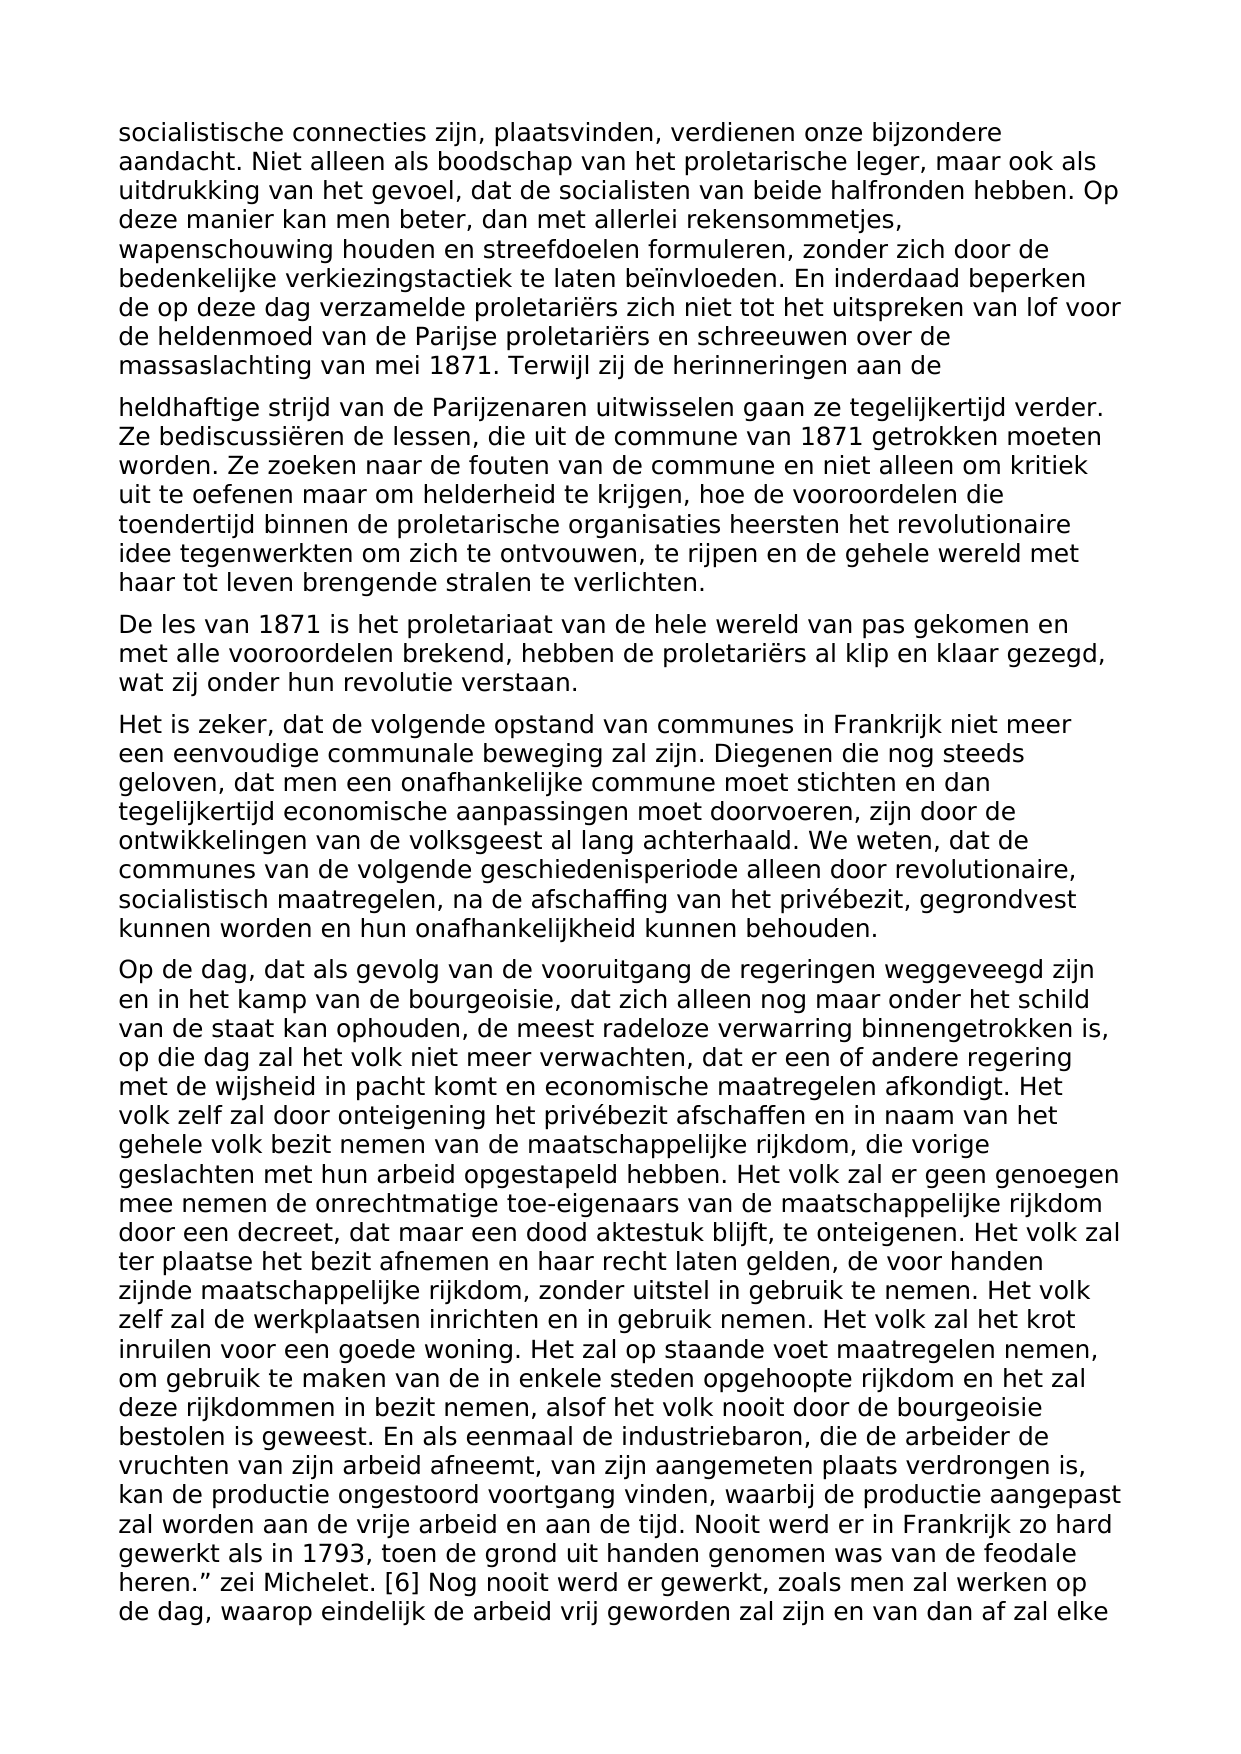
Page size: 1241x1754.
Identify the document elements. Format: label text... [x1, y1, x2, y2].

text De les van 1871 is het proletariaat van de hele wereld van pas gekomen en met alle vooroordelen brekend, hebben de proletariërs al klip en klaar gezegd, wat zij onder hun revolutie verstaan. [118, 610, 1122, 697]
text Het is zeker, dat de volgende opstand van communes in Frankrijk niet meer een eenvoudige communale beweging zal zijn. Diegenen die nog steeds geloven, dat men een onafhankelijke commune moet stichten en dan tegelijkertijd economische aanpassingen moet doorvoeren, zijn door de ontwikkelingen van de volksgeest al lang achterhaald. We weten, dat de communes van de volgende geschiedenisperiode alleen door revolutionaire, socialistisch maatregelen, na de afschaffing van het privébezit, gegrondvest kunnen worden en hun onafhankelijkheid kunnen behouden. [118, 710, 1122, 943]
text socialistische connecties zijn, plaatsvinden, verdienen onze bijzondere aandacht. Niet alleen als boodschap van het proletarische leger, maar ook als uitdrukking van het gevoel, dat de socialisten van beide halfronden hebben. Op deze manier kan men beter, dan met allerlei rekensommetjes, wapenschouwing houden en streefdoelen formuleren, zonder zich door de bedenkelijke verkiezingstactiek te laten beïnvloeden. En inderdaad beperken de op deze dag verzamelde proletariërs zich niet tot het uitspreken van lof voor de heldenmoed van de Parijse proletariërs en schreeuwen over de massaslachting van mei 1871. Terwijl zij de herinneringen aan de [118, 118, 1122, 381]
text heldhaftige strijd van de Parijzenaren uitwisselen gaan ze tegelijkertijd verder. Ze bediscussiëren de lessen, die uit de commune van 1871 getrokken moeten worden. Ze zoeken naar de fouten van de commune en niet alleen om kritiek uit te oefenen maar om helderheid te krijgen, hoe de vooroordelen die toendertijd binnen de proletarische organisaties heersten het revolutionaire idee tegenwerkten om zich te ontvouwen, te rijpen en de gehele wereld met haar tot leven brengende stralen te verlichten. [118, 393, 1122, 597]
text Op de dag, dat als gevolg van de vooruitgang de regeringen weggeveegd zijn en in het kamp van de bourgeoisie, dat zich alleen nog maar onder het schild van de staat kan ophouden, de meest radeloze verwarring binnengetrokken is, op die dag zal het volk niet meer verwachten, dat er een of andere regering met de wijsheid in pacht komt en economische maatregelen afkondigt. Het volk zelf zal door onteigening het privébezit afschaffen en in naam van het gehele volk bezit nemen van de maatschappelijke rijkdom, die vorige geslachten met hun arbeid opgestapeld hebben. Het volk zal er geen genoegen mee nemen de onrechtmatige toe-eigenaars van de maatschappelijke rijkdom door een decreet, dat maar een dood aktestuk blijft, te onteigenen. Het volk zal ter plaatse het bezit afnemen en haar recht laten gelden, de voor handen zijnde maatschappelijke rijkdom, zonder uitstel in gebruik te nemen. Het volk zelf zal de werkplaatsen inrichten en in gebruik nemen. Het volk zal het krot inruilen voor een goede woning. Het zal op staande voet maatregelen nemen, om gebruik te maken van de in enkele steden opgehoopte rijkdom en het zal deze rijkdommen in bezit nemen, alsof het volk nooit door de bourgeoisie bestolen is geweest. En als eenmaal de industriebaron, die de arbeider de vruchten van zijn arbeid afneemt, van zijn aangemeten plaats verdrongen is, kan de productie ongestoord voortgang vinden, waarbij de productie aangepast zal worden aan de vrije arbeid en aan de tijd. Nooit werd er in Frankrijk zo hard gewerkt als in 1793, toen de grond uit handen genomen was van de feodale heren.” zei Michelet. [6] Nog nooit werd er gewerkt, zoals men zal werken op de dag, waarop eindelijk de arbeid vrij geworden zal zijn en van dan af zal elke [118, 956, 1122, 1626]
